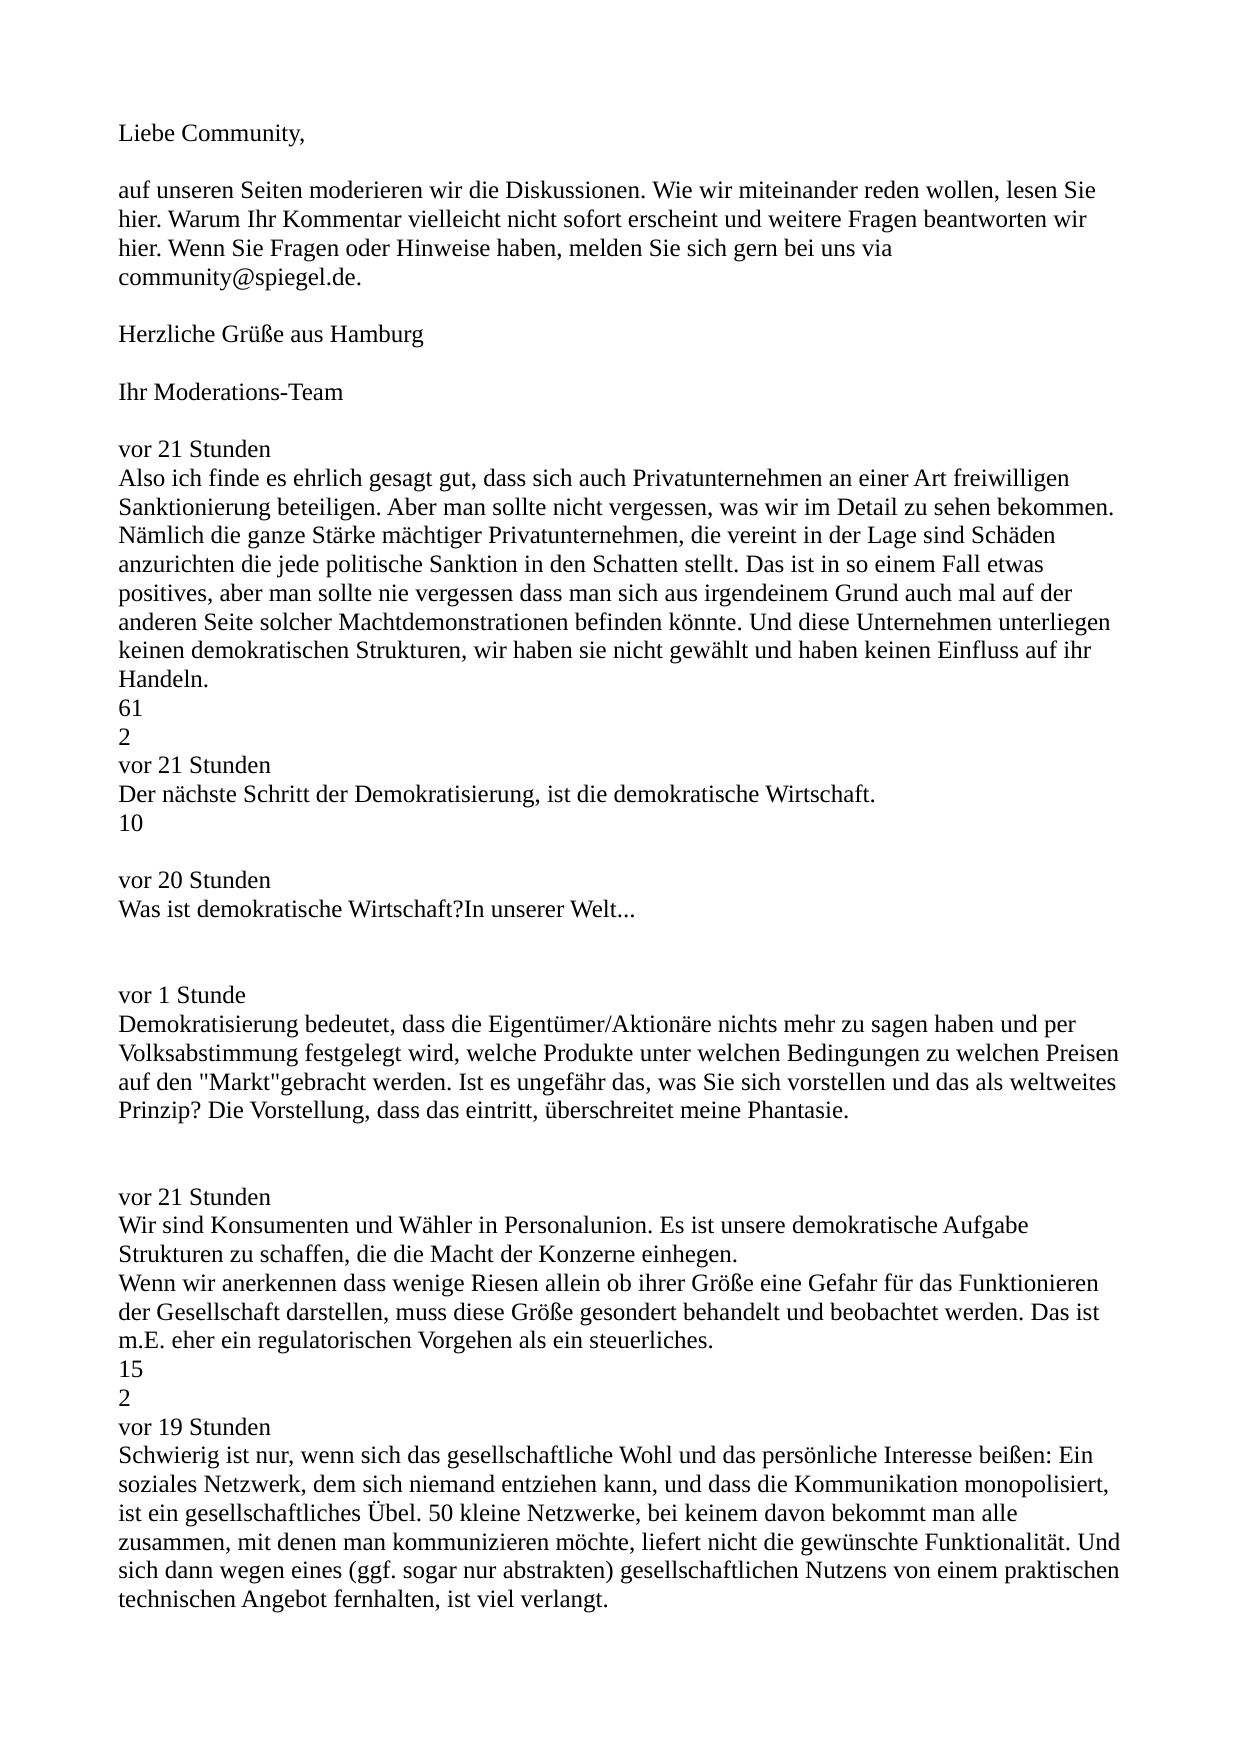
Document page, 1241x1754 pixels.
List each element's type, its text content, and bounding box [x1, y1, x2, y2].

text vor 1 Stunde [118, 981, 1122, 1009]
text 15 [118, 1354, 1122, 1383]
text 2 [118, 1383, 1122, 1412]
text 2 [118, 722, 1122, 751]
text 61 [118, 693, 1122, 722]
text vor 21 Stunden [118, 751, 1122, 779]
text vor 19 Stunden [118, 1412, 1122, 1441]
text Wenn wir anerkennen dass wenige Riesen allein ob ihrer Größe eine Gefahr für das Funktionieren der Gesellschaft darstellen, muss diese Größe gesondert behandelt und beobachtet werden. Das ist m.E. eher ein regulatorischen Vorgehen als ein steuerliches. [118, 1268, 1122, 1354]
text Demokratisierung bedeutet, dass die Eigentümer/Aktionäre nichts mehr zu sagen haben und per Volksabstimmung festgelegt wird, welche Produkte unter welchen Bedingungen zu welchen Preisen auf den "Markt"gebracht werden. Ist es ungefähr das, was Sie sich vorstellen und das als weltweites Prinzip? Die Vorstellung, dass das eintritt, überschreitet meine Phantasie. [118, 1009, 1122, 1124]
text vor 20 Stunden [118, 866, 1122, 894]
text vor 21 Stunden [118, 434, 1122, 463]
text Ihr Moderations-Team [118, 377, 1122, 406]
text Liebe Community, [118, 118, 1122, 147]
text vor 21 Stunden [118, 1182, 1122, 1211]
text auf unseren Seiten moderieren wir die Diskussionen. Wie wir miteinander reden wollen, lesen Sie hier. Warum Ihr Kommentar vielleicht nicht sofort erscheint und weitere Fragen beantworten wir hier. Wenn Sie Fragen oder Hinweise haben, melden Sie sich gern bei uns via community@spiegel.de. [118, 176, 1122, 291]
text 10 [118, 808, 1122, 837]
text Der nächste Schritt der Demokratisierung, ist die demokratische Wirtschaft. [118, 779, 1122, 808]
text Wir sind Konsumenten und Wähler in Personalunion. Es ist unsere demokratische Aufgabe Strukturen zu schaffen, die die Macht der Konzerne einhegen. [118, 1211, 1122, 1268]
text Also ich finde es ehrlich gesagt gut, dass sich auch Privatunternehmen an einer Art freiwilligen Sanktionierung beteiligen. Aber man sollte nicht vergessen, was wir im Detail zu sehen bekommen. Nämlich die ganze Stärke mächtiger Privatunternehmen, die vereint in der Lage sind Schäden anzurichten die jede politische Sanktion in den Schatten stellt. Das ist in so einem Fall etwas positives, aber man sollte nie vergessen dass man sich aus irgendeinem Grund auch mal auf der anderen Seite solcher Machtdemonstrationen befinden könnte. Und diese Unternehmen unterliegen keinen demokratischen Strukturen, wir haben sie nicht gewählt und haben keinen Einfluss auf ihr Handeln. [118, 463, 1122, 693]
text Herzliche Grüße aus Hamburg [118, 319, 1122, 348]
text Was ist demokratische Wirtschaft?In unserer Welt... [118, 894, 1122, 923]
text Schwierig ist nur, wenn sich das gesellschaftliche Wohl und das persönliche Interesse beißen: Ein soziales Netzwerk, dem sich niemand entziehen kann, und dass die Kommunikation monopolisiert, ist ein gesellschaftliches Übel. 50 kleine Netzwerke, bei keinem davon bekommt man alle zusammen, mit denen man kommunizieren möchte, liefert nicht die gewünschte Funktionalität. Und sich dann wegen eines (ggf. sogar nur abstrakten) gesellschaftlichen Nutzens von einem praktischen technischen Angebot fernhalten, ist viel verlangt. [118, 1441, 1122, 1613]
